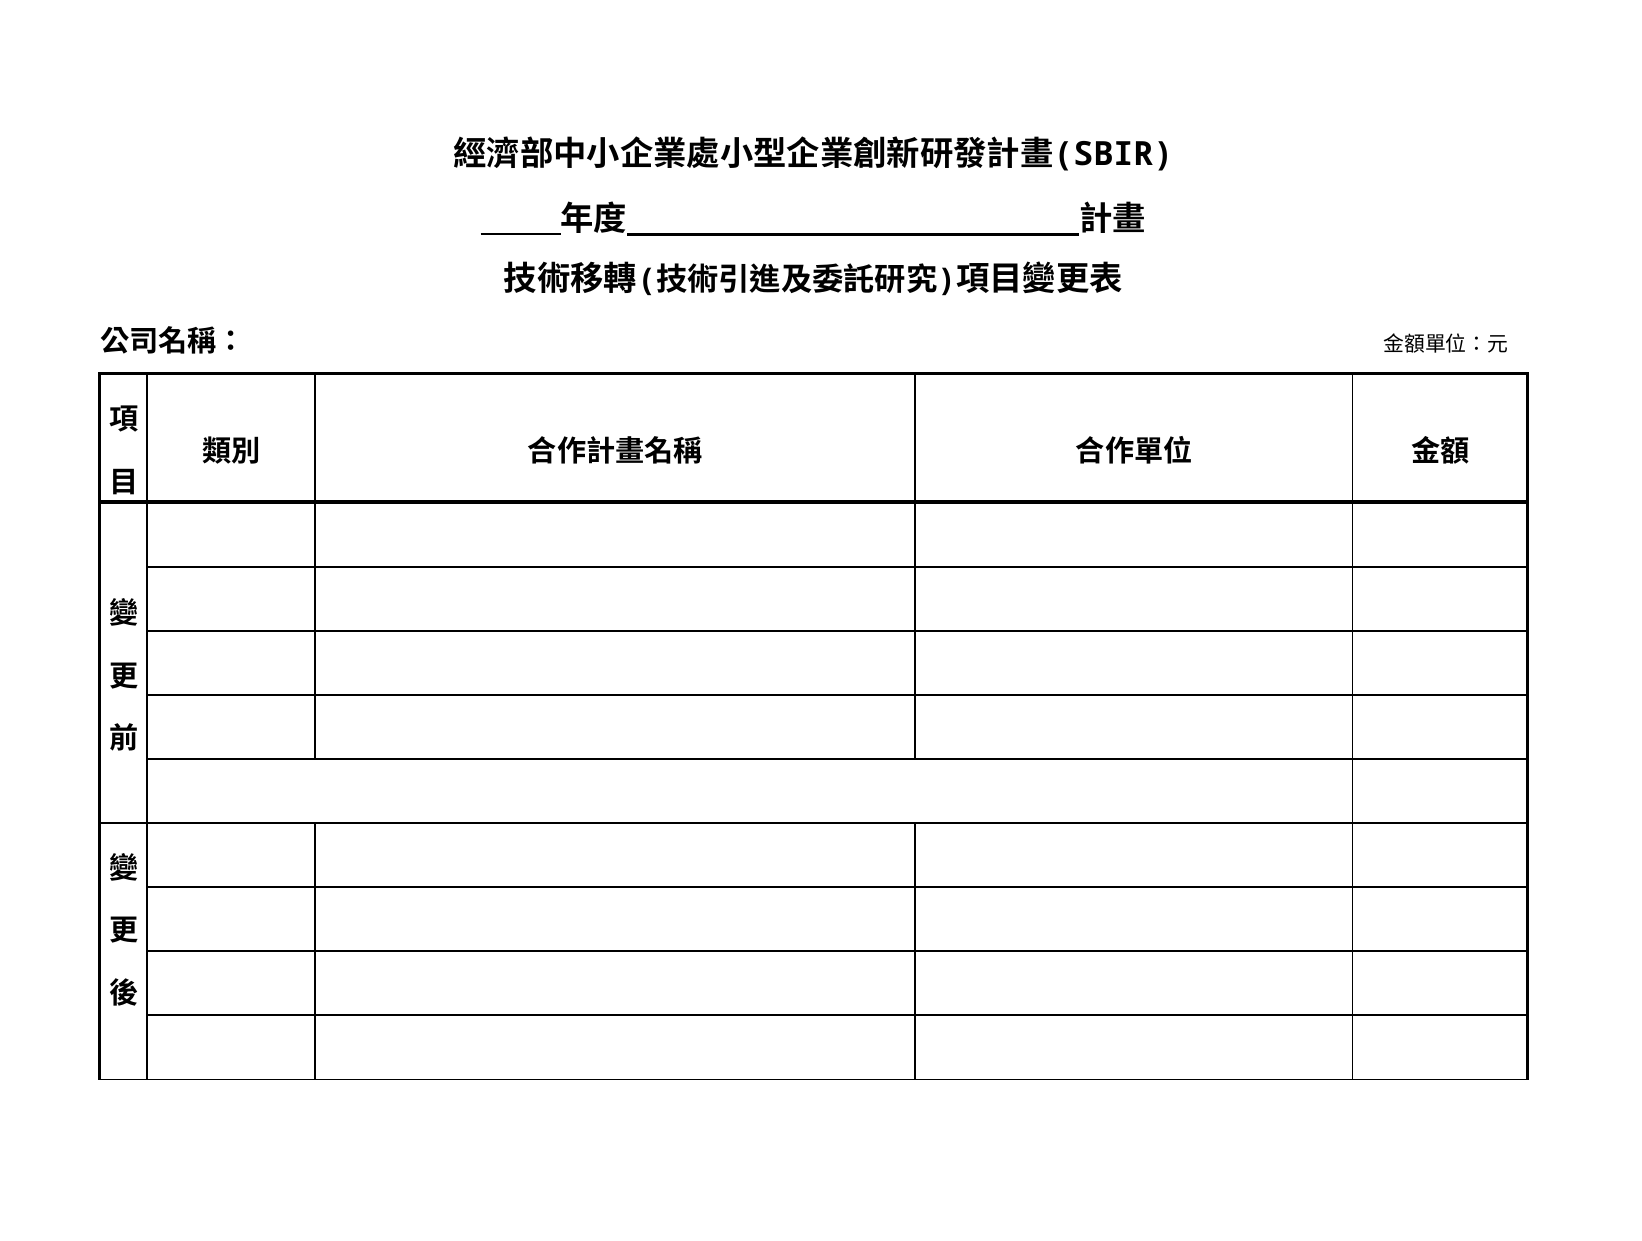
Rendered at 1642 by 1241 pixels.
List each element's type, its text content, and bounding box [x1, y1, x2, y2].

table_cell [148, 888, 314, 950]
table_cell [148, 632, 314, 694]
table_cell [916, 632, 1352, 694]
table_cell [1353, 1016, 1526, 1078]
text 技術移轉(技術引進及委託研究)項目變更表 [100, 235, 1526, 297]
table_header 類別 [148, 375, 314, 500]
table_cell [916, 568, 1352, 630]
table_cell [316, 952, 914, 1014]
table_cell [316, 824, 914, 886]
table_cell [1353, 568, 1526, 630]
table_header 金額 [1353, 375, 1526, 500]
table_cell [1353, 504, 1526, 566]
table_cell [316, 696, 914, 758]
table_cell [1353, 952, 1526, 1014]
table_header 項目 [101, 375, 146, 500]
table_cell [316, 568, 914, 630]
table_cell [148, 952, 314, 1014]
table_cell [1353, 760, 1526, 822]
table_cell [916, 824, 1352, 886]
table_cell [916, 952, 1352, 1014]
table_cell [316, 1016, 914, 1078]
table_cell [148, 824, 314, 886]
table_header 合作單位 [916, 375, 1352, 500]
table_cell [1353, 632, 1526, 694]
table_cell [148, 568, 314, 630]
table_header 合作計畫名稱 [316, 375, 914, 500]
text 經濟部中小企業處小型企業創新研發計畫(SBIR) 年度 計畫 [100, 110, 1526, 235]
table_cell [916, 696, 1352, 758]
table_cell [316, 632, 914, 694]
table_cell [916, 504, 1352, 566]
table_cell [148, 504, 314, 566]
table_cell [148, 760, 1352, 822]
table_cell 變更前 [101, 504, 146, 822]
table_cell 變更後 [101, 824, 146, 1078]
text 公司名稱： 金額單位：元 [100, 297, 1523, 360]
table_cell [1353, 824, 1526, 886]
table_cell [148, 1016, 314, 1078]
table_cell [916, 1016, 1352, 1078]
table_cell [148, 696, 314, 758]
table_cell [916, 888, 1352, 950]
table_cell [1353, 696, 1526, 758]
table_cell [1353, 888, 1526, 950]
table_cell [316, 504, 914, 566]
table_cell [316, 888, 914, 950]
